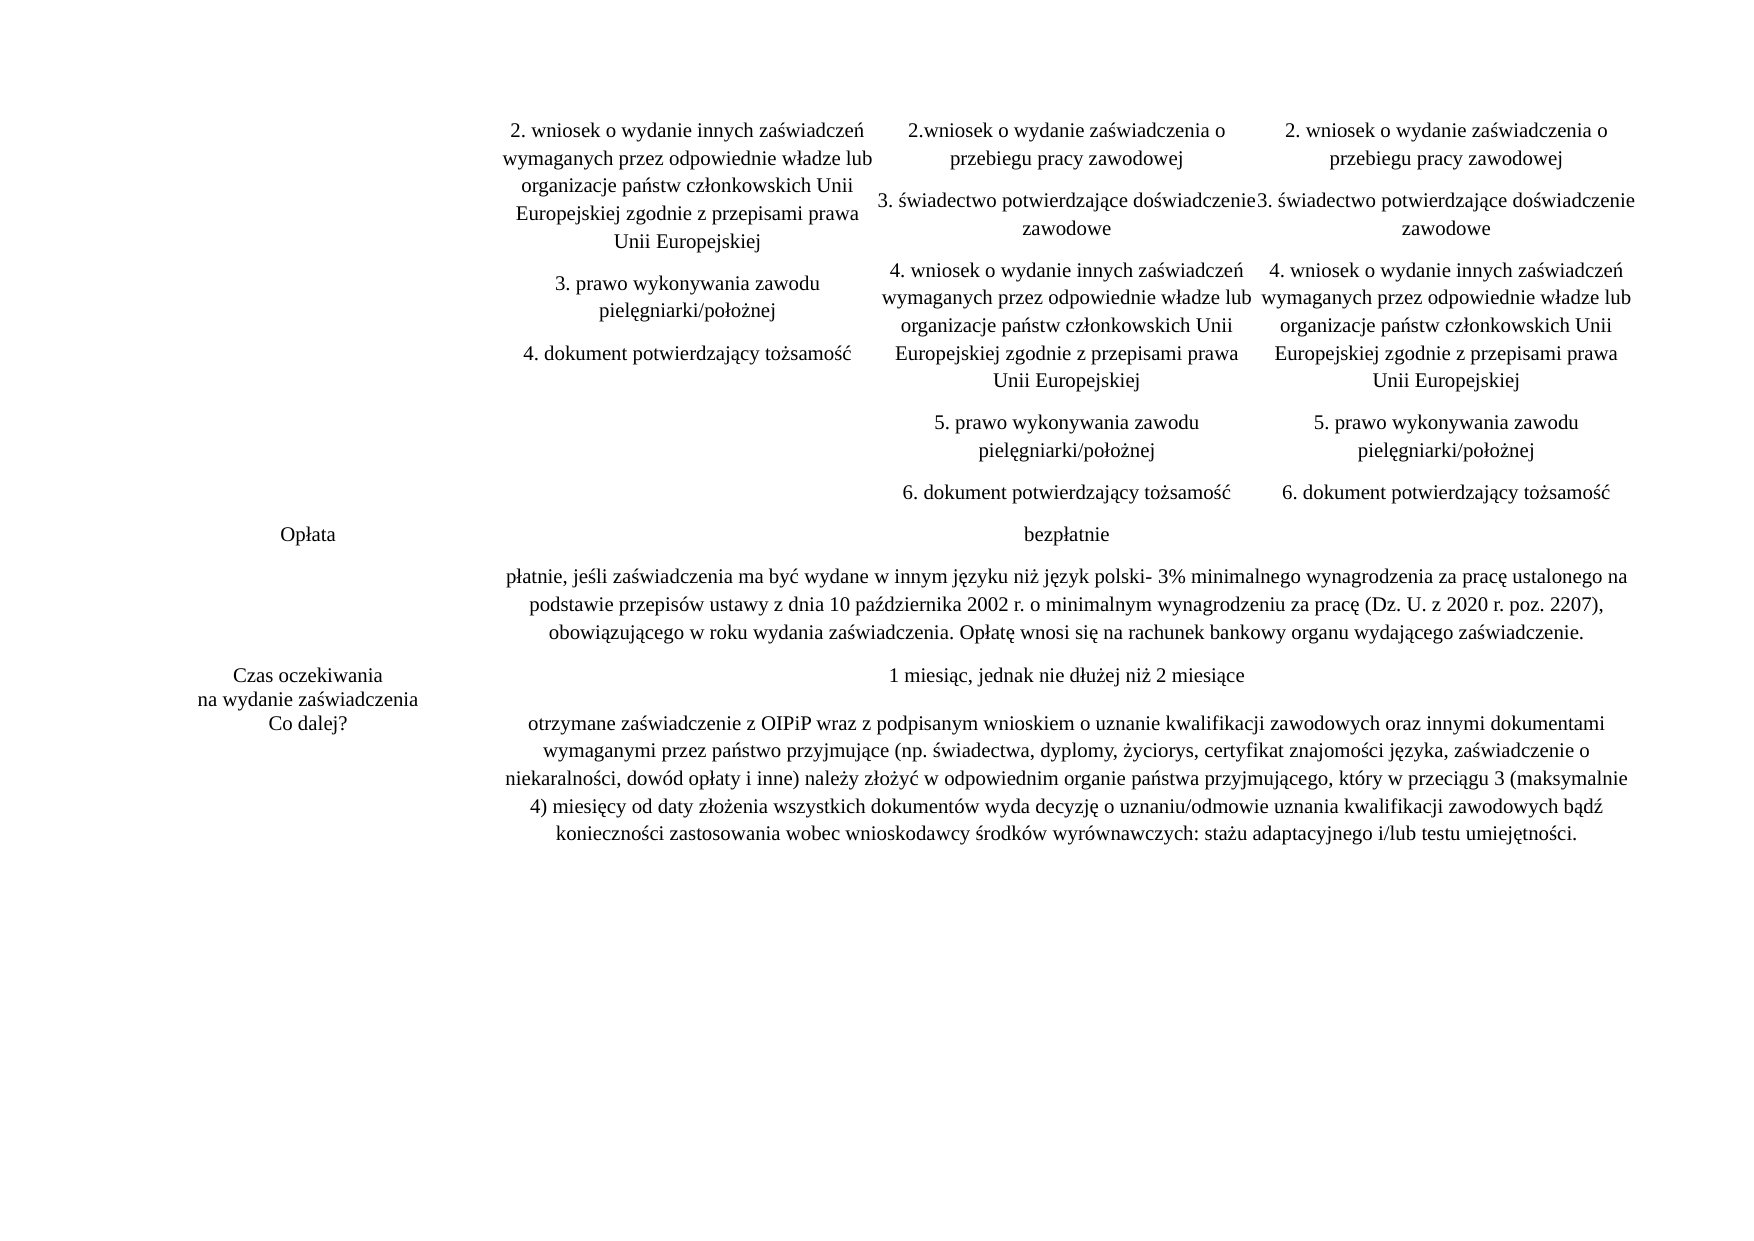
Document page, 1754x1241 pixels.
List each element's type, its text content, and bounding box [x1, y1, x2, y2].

table_cell 1 miesiąc, jednak nie dłużej niż 2 miesiące [498, 663, 1636, 711]
table_cell bezpłatnie płatnie, jeśli zaświadczenia ma być wydane w innym języku niż język polski- 3% minimalnego wynagrodzenia za pracę ustalonego na podstawie przepisów ustawy z dnia 10 października 2002 r. o minimalnym wynagrodzeniu za pracę (Dz. U. z 2020 r. poz. 2207), obowiązującego w roku wydania zaświadczenia. Opłatę wnosi się na rachunek bankowy organu wydającego zaświadczenie. [498, 522, 1636, 663]
table_cell otrzymane zaświadczenie z OIPiP wraz z podpisanym wnioskiem o uznanie kwalifikacji zawodowych oraz innymi dokumentami wymaganymi przez państwo przyjmujące (np. świadectwa, dyplomy, życiorys, certyfikat znajomości języka, zaświadczenie o niekaralności, dowód opłaty i inne) należy złożyć w odpowiednim organie państwa przyjmującego, który w przeciągu 3 (maksymalnie 4) miesięcy od daty złożenia wszystkich dokumentów wyda decyzję o uznaniu/odmowie uznania kwalifikacji zawodowych bądź konieczności zastosowania wobec wnioskodawcy środków wyrównawczych: stażu adaptacyjnego i/lub testu umiejętności. [498, 711, 1636, 863]
table_cell 2. wniosek o wydanie innych zaświadczeń wymaganych przez odpowiednie władze lub organizacje państw członkowskich Unii Europejskiej zgodnie z przepisami prawa Unii Europejskiej 3. prawo wykonywania zawodu pielęgniarki/położnej 4. dokument potwierdzający tożsamość [498, 118, 877, 522]
table_cell 2.wniosek o wydanie zaświadczenia o przebiegu pracy zawodowej 3. świadectwo potwierdzające doświadczenie zawodowe 4. wniosek o wydanie innych zaświadczeń wymaganych przez odpowiednie władze lub organizacje państw członkowskich Unii Europejskiej zgodnie z przepisami prawa Unii Europejskiej 5. prawo wykonywania zawodu pielęgniarki/położnej 6. dokument potwierdzający tożsamość [877, 118, 1256, 522]
table_cell [118, 118, 498, 522]
table_cell Co dalej? [118, 711, 498, 863]
table_cell Czas oczekiwania na wydanie zaświadczenia [118, 663, 498, 711]
table_cell 2. wniosek o wydanie zaświadczenia o przebiegu pracy zawodowej 3. świadectwo potwierdzające doświadczenie zawodowe 4. wniosek o wydanie innych zaświadczeń wymaganych przez odpowiednie władze lub organizacje państw członkowskich Unii Europejskiej zgodnie z przepisami prawa Unii Europejskiej 5. prawo wykonywania zawodu pielęgniarki/położnej 6. dokument potwierdzający tożsamość [1256, 118, 1636, 522]
table_cell Opłata [118, 522, 498, 663]
